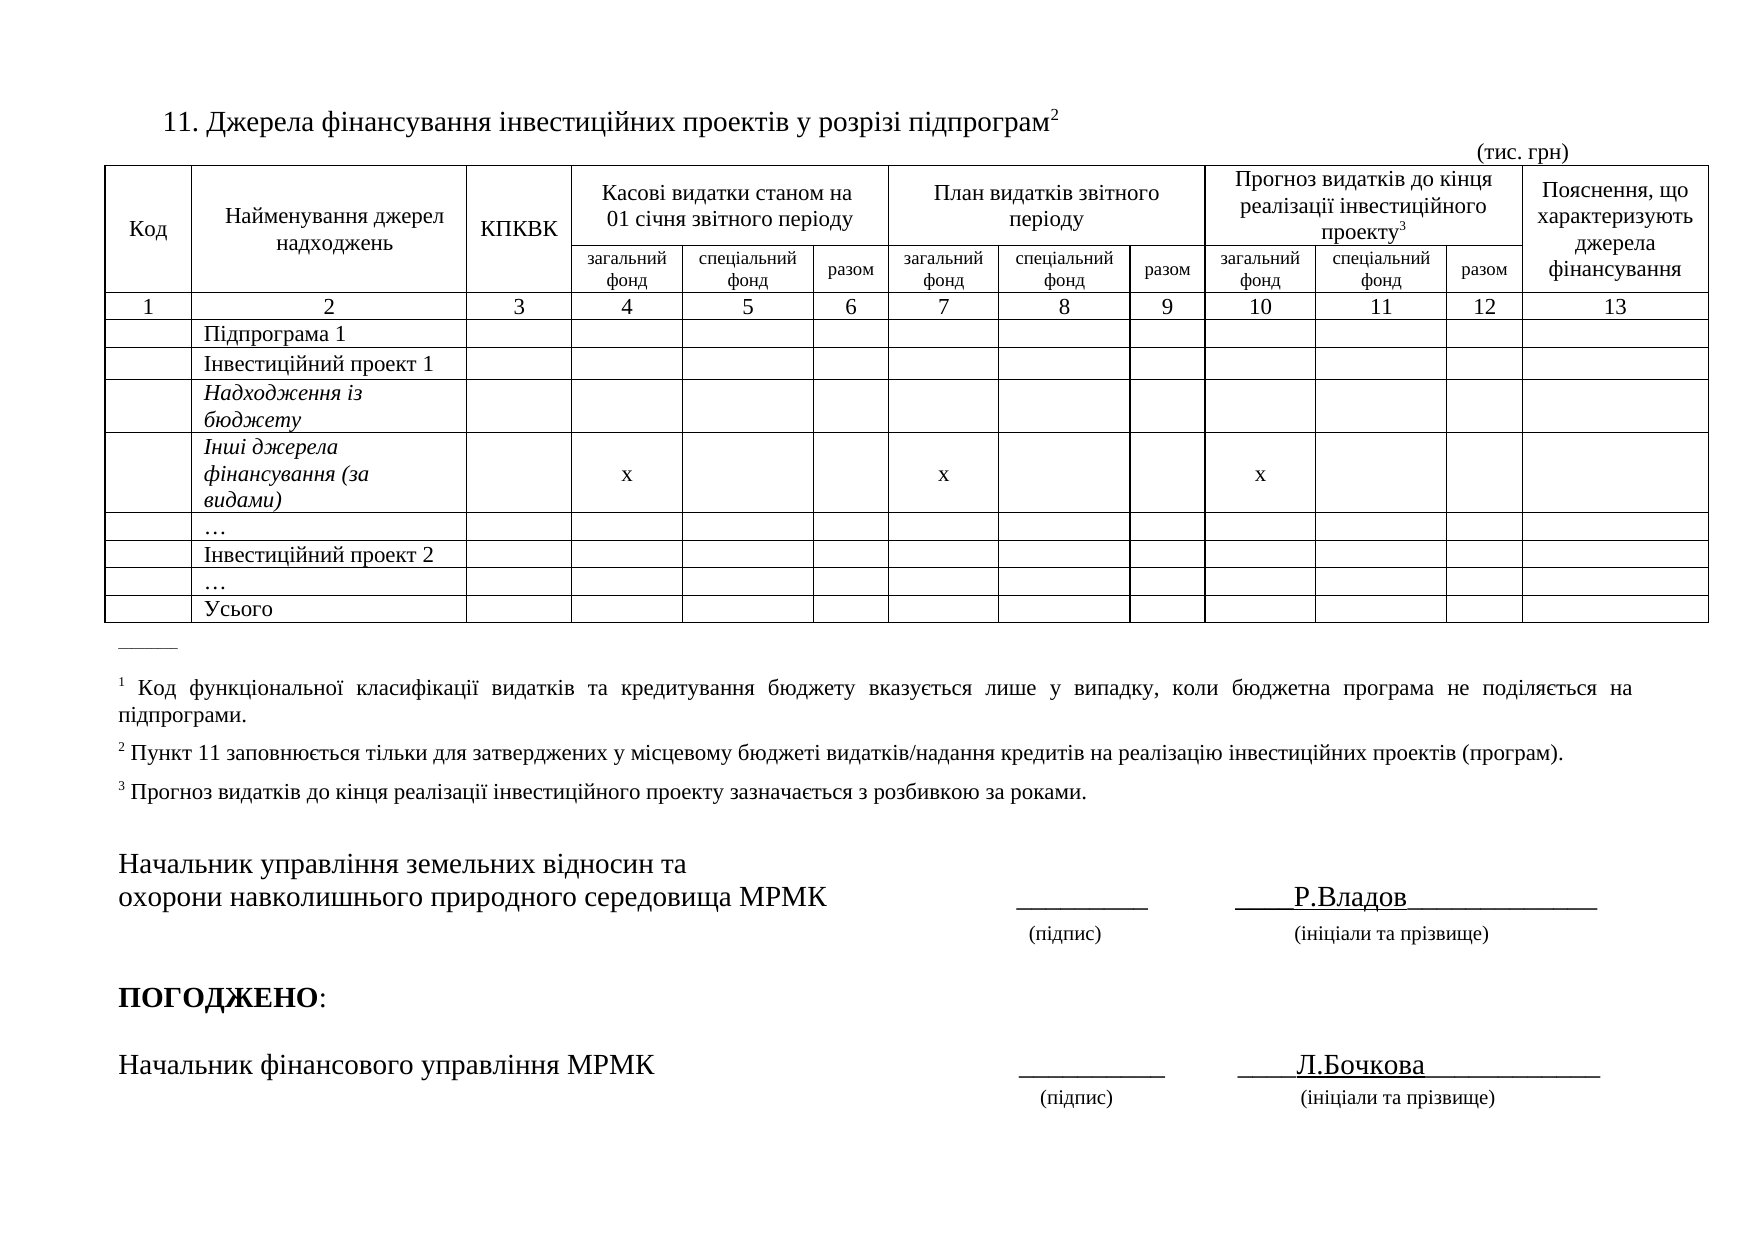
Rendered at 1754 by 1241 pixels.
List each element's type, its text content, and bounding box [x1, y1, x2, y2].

table_cell [467, 433, 571, 512]
table_cell [467, 568, 571, 594]
table_cell спеціальний фонд [1316, 246, 1446, 292]
table_cell 4 [572, 293, 682, 319]
table_cell [999, 596, 1129, 622]
table_cell [683, 596, 813, 622]
table_cell [889, 348, 998, 378]
table_header Код [106, 166, 191, 292]
table_cell [1131, 541, 1204, 567]
table_cell Інвестиційний проект 1 [192, 348, 466, 378]
table_cell 8 [999, 293, 1129, 319]
text 2 Пункт 11 заповнюється тільки для затверджених у місцевому бюджеті видатків/надання кредитів на реалізацію інвестиційних проектів (програм). [118, 739, 1636, 766]
table_cell [1447, 380, 1522, 432]
table_cell Інвестиційний проект 2 [192, 541, 466, 567]
table_cell [572, 320, 682, 347]
table_cell 13 [1523, 293, 1708, 319]
table_cell [572, 568, 682, 594]
table_cell [106, 568, 191, 594]
table_cell [1316, 433, 1446, 512]
table_cell [1523, 568, 1708, 594]
table_cell [889, 513, 998, 540]
text (тис. грн) [118, 138, 1636, 164]
table_cell [1523, 513, 1708, 540]
table_cell [889, 596, 998, 622]
table_cell [572, 380, 682, 432]
table_cell [1131, 568, 1204, 594]
table_header Касові видатки станом на 01 січня звітного періоду [572, 166, 888, 244]
table_cell [467, 380, 571, 432]
table_cell [814, 513, 888, 540]
table_cell [814, 541, 888, 567]
table_header КПКВК [467, 166, 571, 292]
table_cell [1316, 568, 1446, 594]
table_cell х [1206, 433, 1315, 512]
table_cell [683, 541, 813, 567]
table_cell [814, 380, 888, 432]
table_cell [1316, 320, 1446, 347]
table_cell [1131, 320, 1204, 347]
table_cell [814, 433, 888, 512]
table_cell [683, 348, 813, 378]
table_cell разом [1447, 246, 1522, 292]
table_cell 5 [683, 293, 813, 319]
table_header План видатків звітного періоду [889, 166, 1204, 244]
table_cell … [192, 568, 466, 594]
table_cell 3 [467, 293, 571, 319]
table_cell разом [1131, 246, 1204, 292]
table_cell [1206, 320, 1315, 347]
table_cell [999, 513, 1129, 540]
table_cell [1523, 320, 1708, 347]
table_cell [814, 348, 888, 378]
table_cell [1206, 541, 1315, 567]
table_cell [889, 541, 998, 567]
table_cell 1 [106, 293, 191, 319]
table_cell [889, 320, 998, 347]
table_cell Надходження із бюджету [192, 380, 466, 432]
table_cell [1316, 380, 1446, 432]
table_cell [106, 348, 191, 378]
text 3 Прогноз видатків до кінця реалізації інвестиційного проекту зазначається з розбивкою за роками. [118, 778, 1636, 805]
table_cell х [889, 433, 998, 512]
table_cell [106, 513, 191, 540]
table_cell [1523, 596, 1708, 622]
table_cell [572, 596, 682, 622]
table_cell х [572, 433, 682, 512]
table_cell … [192, 513, 466, 540]
table_cell [467, 348, 571, 378]
table_header Прогноз видатків до кінця реалізації інвестиційного проекту3 [1206, 166, 1522, 244]
table_cell [1131, 380, 1204, 432]
table_cell загальний фонд [1206, 246, 1315, 292]
table_cell загальний фонд [889, 246, 998, 292]
table_cell [572, 348, 682, 378]
table_cell [1447, 348, 1522, 378]
table_cell [1523, 541, 1708, 567]
table_cell [1447, 596, 1522, 622]
text 1 Код функціональної класифікації видатків та кредитування бюджету вказується лише у випадку, коли бюджетна програма не поділяється на підпрограми. [118, 674, 1636, 727]
table_cell [1131, 433, 1204, 512]
table_cell загальний фонд [572, 246, 682, 292]
table_cell [467, 541, 571, 567]
table_cell [572, 513, 682, 540]
table_cell [1447, 433, 1522, 512]
text 11. Джерела фінансування інвестиційних проектів у розрізі підпрограм2 [118, 104, 1636, 138]
table_cell [1206, 568, 1315, 594]
table_cell 10 [1206, 293, 1315, 319]
table_cell [999, 320, 1129, 347]
table_cell [1523, 433, 1708, 512]
table_cell [1206, 348, 1315, 378]
table_cell [1206, 596, 1315, 622]
text Начальник управління земельних відносин та [118, 846, 1636, 879]
table_cell Усього [192, 596, 466, 622]
table_cell [572, 541, 682, 567]
text охорони навколишнього природного середовища МРМК _________ ____Р.Владов_____________ (підпис) (ініціали та прізвище) [118, 879, 1636, 947]
table_cell [1131, 513, 1204, 540]
table_header Пояснення, що характеризують джерела фінансування [1523, 166, 1708, 292]
table_cell [999, 380, 1129, 432]
table_cell [1206, 513, 1315, 540]
table_cell [106, 380, 191, 432]
table_cell [1206, 380, 1315, 432]
table_cell [1447, 320, 1522, 347]
table_cell [1447, 568, 1522, 594]
table_cell 7 [889, 293, 998, 319]
table_cell 6 [814, 293, 888, 319]
table_cell [106, 541, 191, 567]
table_cell [889, 380, 998, 432]
table_cell [467, 320, 571, 347]
table_cell разом [814, 246, 888, 292]
table_cell [1316, 541, 1446, 567]
table_cell [999, 348, 1129, 378]
table_cell [467, 513, 571, 540]
table_cell [683, 433, 813, 512]
table_cell [999, 541, 1129, 567]
table_cell [814, 568, 888, 594]
table_cell [889, 568, 998, 594]
table_cell спеціальний фонд [999, 246, 1129, 292]
table_cell 9 [1131, 293, 1204, 319]
table_header Найменування джерел надходжень [192, 166, 466, 292]
text _________ [118, 635, 1636, 662]
text ПОГОДЖЕНО: [118, 980, 1636, 1014]
table_cell 12 [1447, 293, 1522, 319]
table_cell [999, 433, 1129, 512]
table_cell [106, 320, 191, 347]
table_cell [683, 568, 813, 594]
table_cell Інші джерела фінансування (за видами) [192, 433, 466, 512]
table_cell [1316, 596, 1446, 622]
table_cell [1523, 348, 1708, 378]
table_cell [467, 596, 571, 622]
table_cell [106, 596, 191, 622]
table_cell [1447, 541, 1522, 567]
table_cell [683, 320, 813, 347]
table_cell [999, 568, 1129, 594]
text Начальник фінансового управління МРМК __________ ____Л.Бочкова____________ (підпис) (ініціали та прізвище) [118, 1047, 1636, 1109]
table_cell [1131, 348, 1204, 378]
table_cell [1316, 513, 1446, 540]
table_cell 2 [192, 293, 466, 319]
table_cell [106, 433, 191, 512]
table_cell [683, 380, 813, 432]
table_cell [814, 596, 888, 622]
table_cell 11 [1316, 293, 1446, 319]
table_cell [814, 320, 888, 347]
table_cell спеціальний фонд [683, 246, 813, 292]
table_cell [1316, 348, 1446, 378]
table_cell Підпрограма 1 [192, 320, 466, 347]
table_cell [1523, 380, 1708, 432]
table_cell [683, 513, 813, 540]
table_cell [1447, 513, 1522, 540]
table_cell [1131, 596, 1204, 622]
